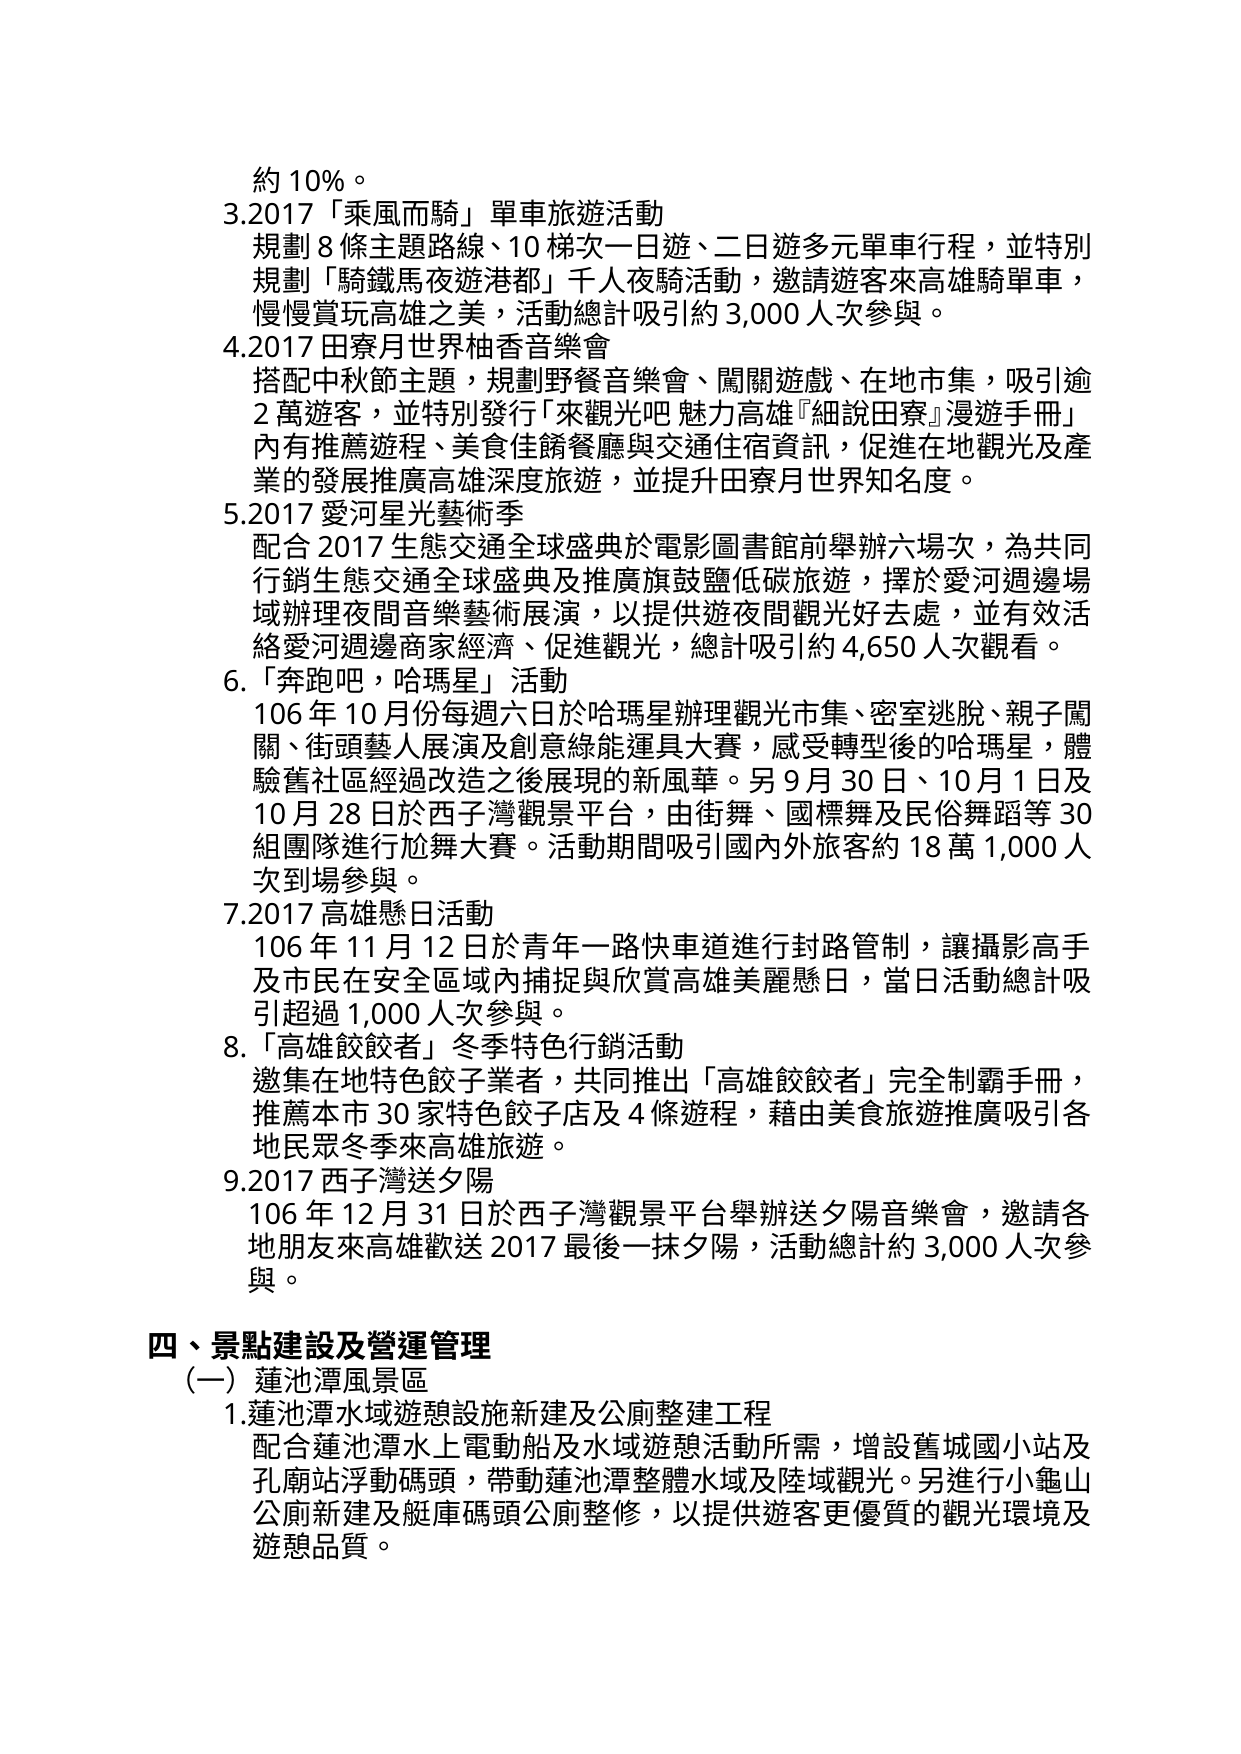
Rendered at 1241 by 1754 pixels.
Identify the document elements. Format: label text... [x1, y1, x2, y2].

text 9.2017西子灣送夕陽 [223, 1164, 1092, 1198]
text 5.2017愛河星光藝術季 [223, 498, 1092, 531]
text 四、景點建設及營運管理 [148, 1331, 1092, 1364]
text 配合2017生態交通全球盛典於電影圖書館前舉辦六場次，為共同行銷生態交通全球盛典及推廣旗鼓鹽低碳旅遊，擇於愛河週邊場域辦理夜間音樂藝術展演，以提供遊夜間觀光好去處，並有效活絡愛河週邊商家經濟、促進觀光，總計吸引約4,650人次觀看。 [253, 531, 1092, 664]
text 3.2017「乘風而騎」單車旅遊活動 [223, 198, 1092, 231]
text 搭配中秋節主題，規劃野餐音樂會、闖關遊戲、在地市集，吸引逾2萬遊客，並特別發行「來觀光吧 魅力高雄『細說田寮』漫遊手冊」，內有推薦遊程、美食佳餚餐廳與交通住宿資訊，促進在地觀光及產業的發展推廣高雄深度旅遊，並提升田寮月世界知名度。 [253, 364, 1092, 498]
text 約10%。 [253, 164, 1092, 198]
text 4.2017田寮月世界柚香音樂會 [223, 331, 1092, 364]
text 7.2017高雄懸日活動 [223, 898, 1092, 931]
text 106年11月12日於青年一路快車道進行封路管制，讓攝影高手及市民在安全區域內捕捉與欣賞高雄美麗懸日，當日活動總計吸引超過1,000人次參與。 [253, 931, 1092, 1031]
text 配合蓮池潭水上電動船及水域遊憩活動所需，增設舊城國小站及孔廟站浮動碼頭，帶動蓮池潭整體水域及陸域觀光。另進行小龜山公廁新建及艇庫碼頭公廁整修，以提供遊客更優質的觀光環境及遊憩品質。 [253, 1431, 1092, 1564]
text 規劃8條主題路線、10梯次一日遊、二日遊多元單車行程，並特別規劃「騎鐵馬夜遊港都」千人夜騎活動，邀請遊客來高雄騎單車，慢慢賞玩高雄之美，活動總計吸引約3,000人次參與。 [253, 231, 1092, 331]
text （一）蓮池潭風景區 [148, 1364, 1092, 1398]
text 1.蓮池潭水域遊憩設施新建及公廁整建工程 [223, 1398, 1092, 1431]
text 8.「高雄餃餃者」冬季特色行銷活動 [223, 1031, 1092, 1064]
text 邀集在地特色餃子業者，共同推出「高雄餃餃者」完全制霸手冊，推薦本市30家特色餃子店及4條遊程，藉由美食旅遊推廣吸引各地民眾冬季來高雄旅遊。 [253, 1064, 1092, 1164]
text 106年12月31日於西子灣觀景平台舉辦送夕陽音樂會，邀請各地朋友來高雄歡送2017最後一抹夕陽，活動總計約3,000人次參與。 [248, 1198, 1092, 1298]
text 106年10月份每週六日於哈瑪星辦理觀光市集、密室逃脫、親子闖關、街頭藝人展演及創意綠能運具大賽，感受轉型後的哈瑪星，體驗舊社區經過改造之後展現的新風華。另9月30日、10月1日及10月28日於西子灣觀景平台，由街舞、國標舞及民俗舞蹈等30組團隊進行尬舞大賽。活動期間吸引國內外旅客約18萬1,000人次到場參與。 [253, 698, 1092, 898]
text 6.「奔跑吧，哈瑪星」活動 [223, 664, 1092, 698]
